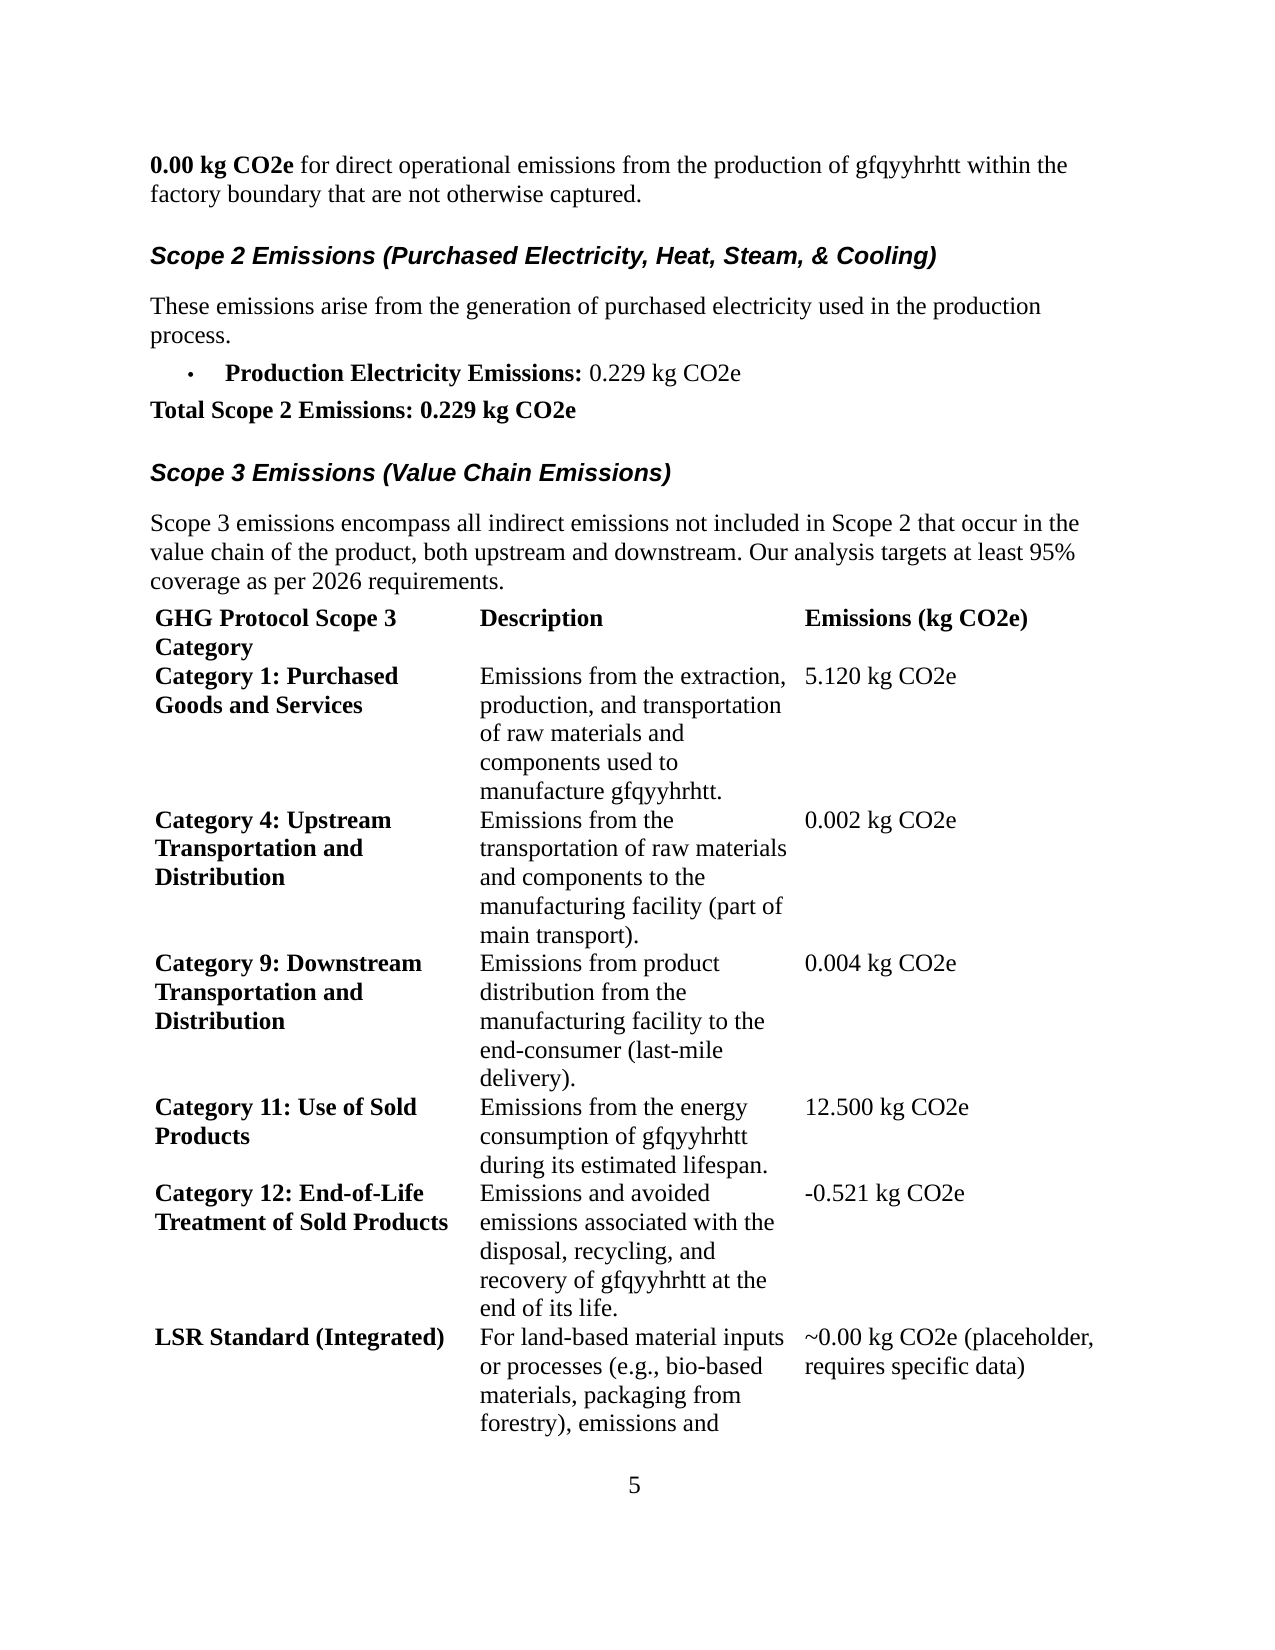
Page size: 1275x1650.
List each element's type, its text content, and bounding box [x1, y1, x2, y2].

table_cell Emissions from product distribution from the manufacturing facility to the end-consumer (last-mile delivery). [475, 949, 800, 1092]
table_cell 0.004 kg CO2e [800, 949, 1125, 1092]
subtitle Scope 2 Emissions (Purchased Electricity, Heat, Steam, & Cooling) [150, 241, 1125, 270]
text Scope 3 emissions encompass all indirect emissions not included in Scope 2 that occur in the value chain of the product, both upstream and downstream. Our analysis targets at least 95% coverage as per 2026 requirements. [150, 508, 1125, 594]
table_cell Category 9: Downstream Transportation and Distribution [150, 949, 475, 1092]
table_cell Emissions from the energy consumption of gfqyyhrhtt during its estimated lifespan. [475, 1092, 800, 1178]
list Production Electricity Emissions: 0.229 kg CO2e [187, 358, 1125, 387]
table_cell -0.521 kg CO2e [800, 1179, 1125, 1322]
table_cell 5.120 kg CO2e [800, 661, 1125, 805]
table_cell Category 4: Upstream Transportation and Distribution [150, 805, 475, 948]
subtitle Scope 3 Emissions (Value Chain Emissions) [150, 458, 1125, 487]
table_cell Emissions from the transportation of raw materials and components to the manufacturing facility (part of main transport). [475, 805, 800, 948]
table_header GHG Protocol Scope 3 Category [150, 604, 475, 661]
table_cell For land-based material inputs or processes (e.g., bio-based materials, packaging from forestry), emissions and [475, 1322, 800, 1437]
text 0.00 kg CO2e for direct operational emissions from the production of gfqyyhrhtt within the factory boundary that are not otherwise captured. [150, 150, 1125, 207]
text Total Scope 2 Emissions: 0.229 kg CO2e [150, 396, 1125, 424]
table_cell LSR Standard (Integrated) [150, 1322, 475, 1437]
table_header Emissions (kg CO2e) [800, 604, 1125, 661]
table_header Description [475, 604, 800, 661]
table_cell 0.002 kg CO2e [800, 805, 1125, 948]
table_cell Category 11: Use of Sold Products [150, 1092, 475, 1178]
table_cell 12.500 kg CO2e [800, 1092, 1125, 1178]
table_cell Category 12: End-of-Life Treatment of Sold Products [150, 1179, 475, 1322]
table_cell Emissions and avoided emissions associated with the disposal, recycling, and recovery of gfqyyhrhtt at the end of its life. [475, 1179, 800, 1322]
table_cell ~0.00 kg CO2e (placeholder, requires specific data) [800, 1322, 1125, 1437]
text These emissions arise from the generation of purchased electricity used in the production process. [150, 291, 1125, 349]
table_cell Emissions from the extraction, production, and transportation of raw materials and components used to manufacture gfqyyhrhtt. [475, 661, 800, 805]
table_cell Category 1: Purchased Goods and Services [150, 661, 475, 805]
